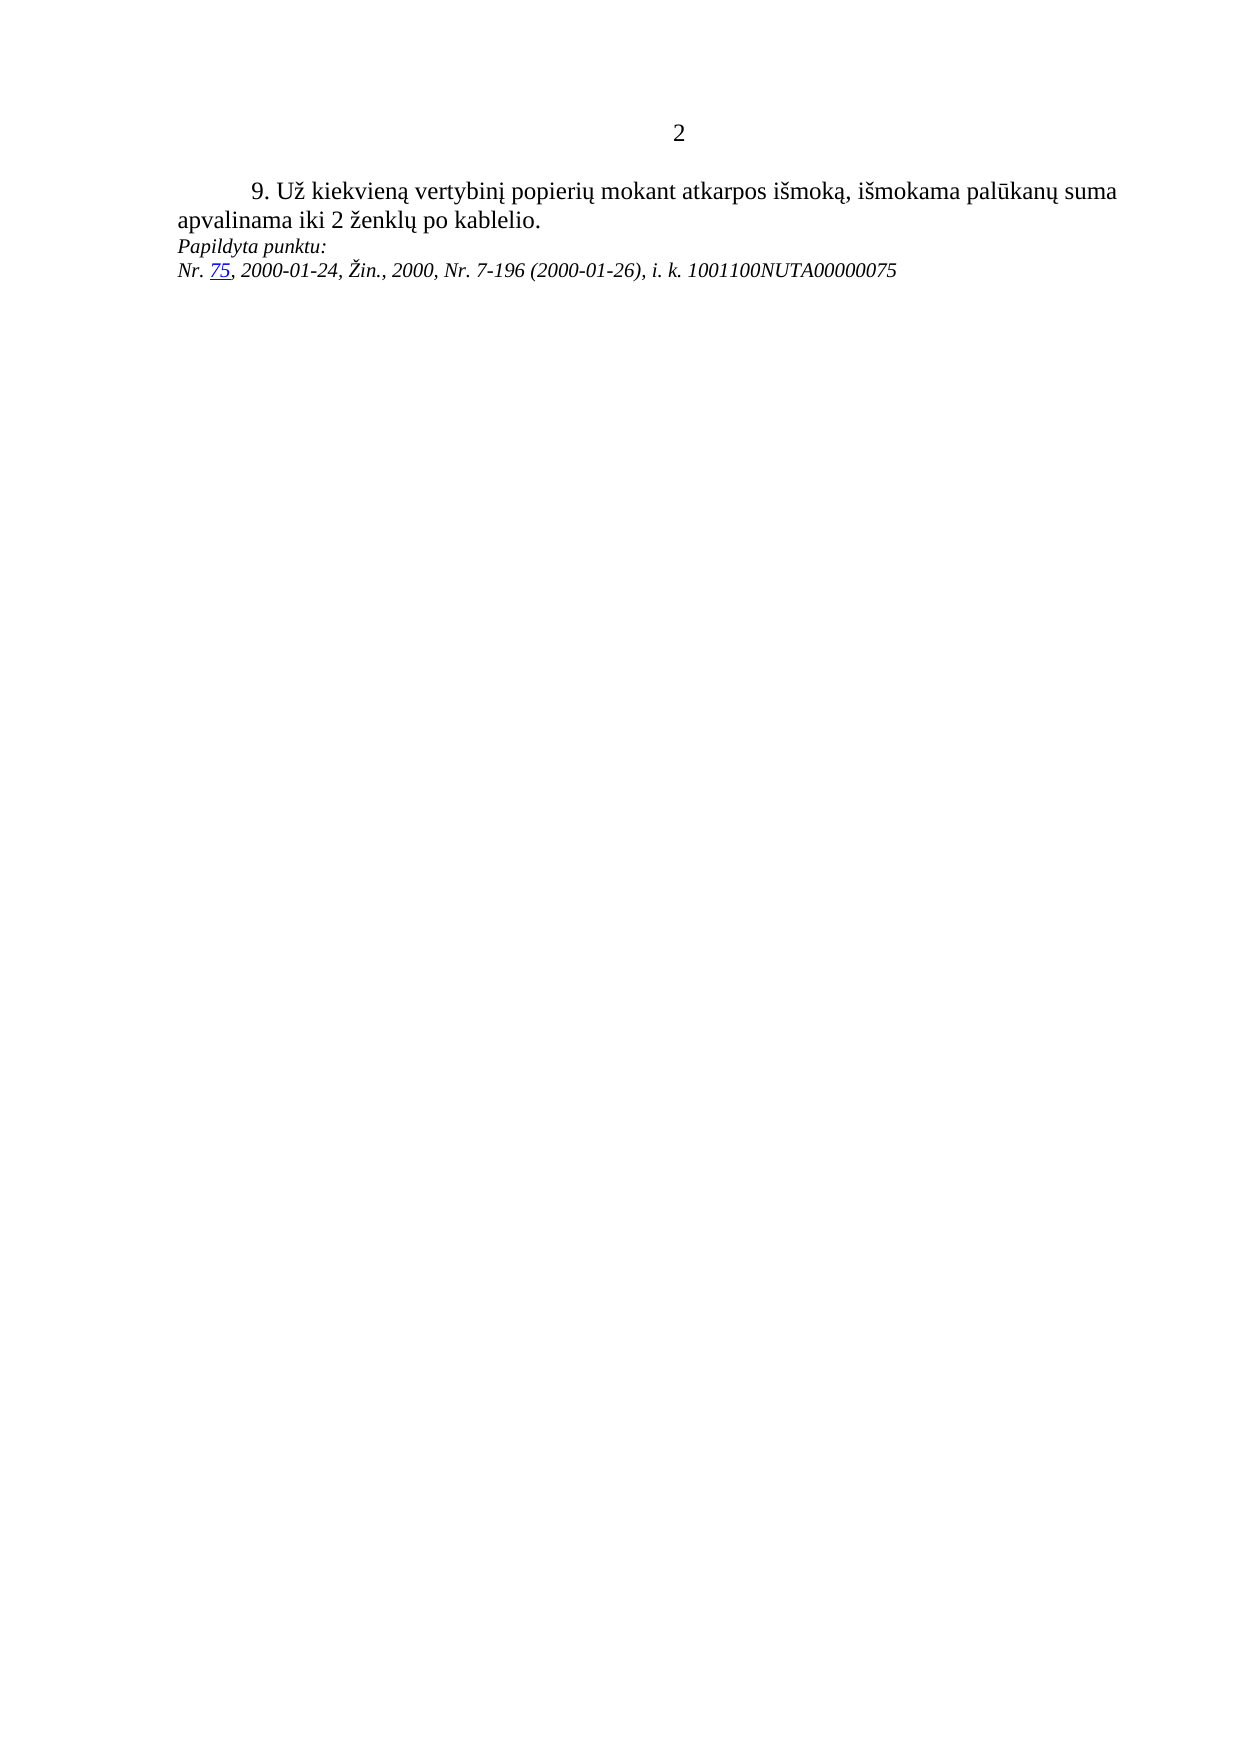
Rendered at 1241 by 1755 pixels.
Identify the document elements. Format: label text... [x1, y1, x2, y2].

text Papildyta punktu: [177, 234, 1181, 258]
text 9. Už kiekvieną vertybinį popierių mokant atkarpos išmoką, išmokama palūkanų suma apvalinama iki 2 ženklų po kablelio. [177, 176, 1181, 234]
text Nr. 75, 2000-01-24, Žin., 2000, Nr. 7-196 (2000-01-26), i. k. 1001100NUTA00000075 [177, 258, 1181, 282]
